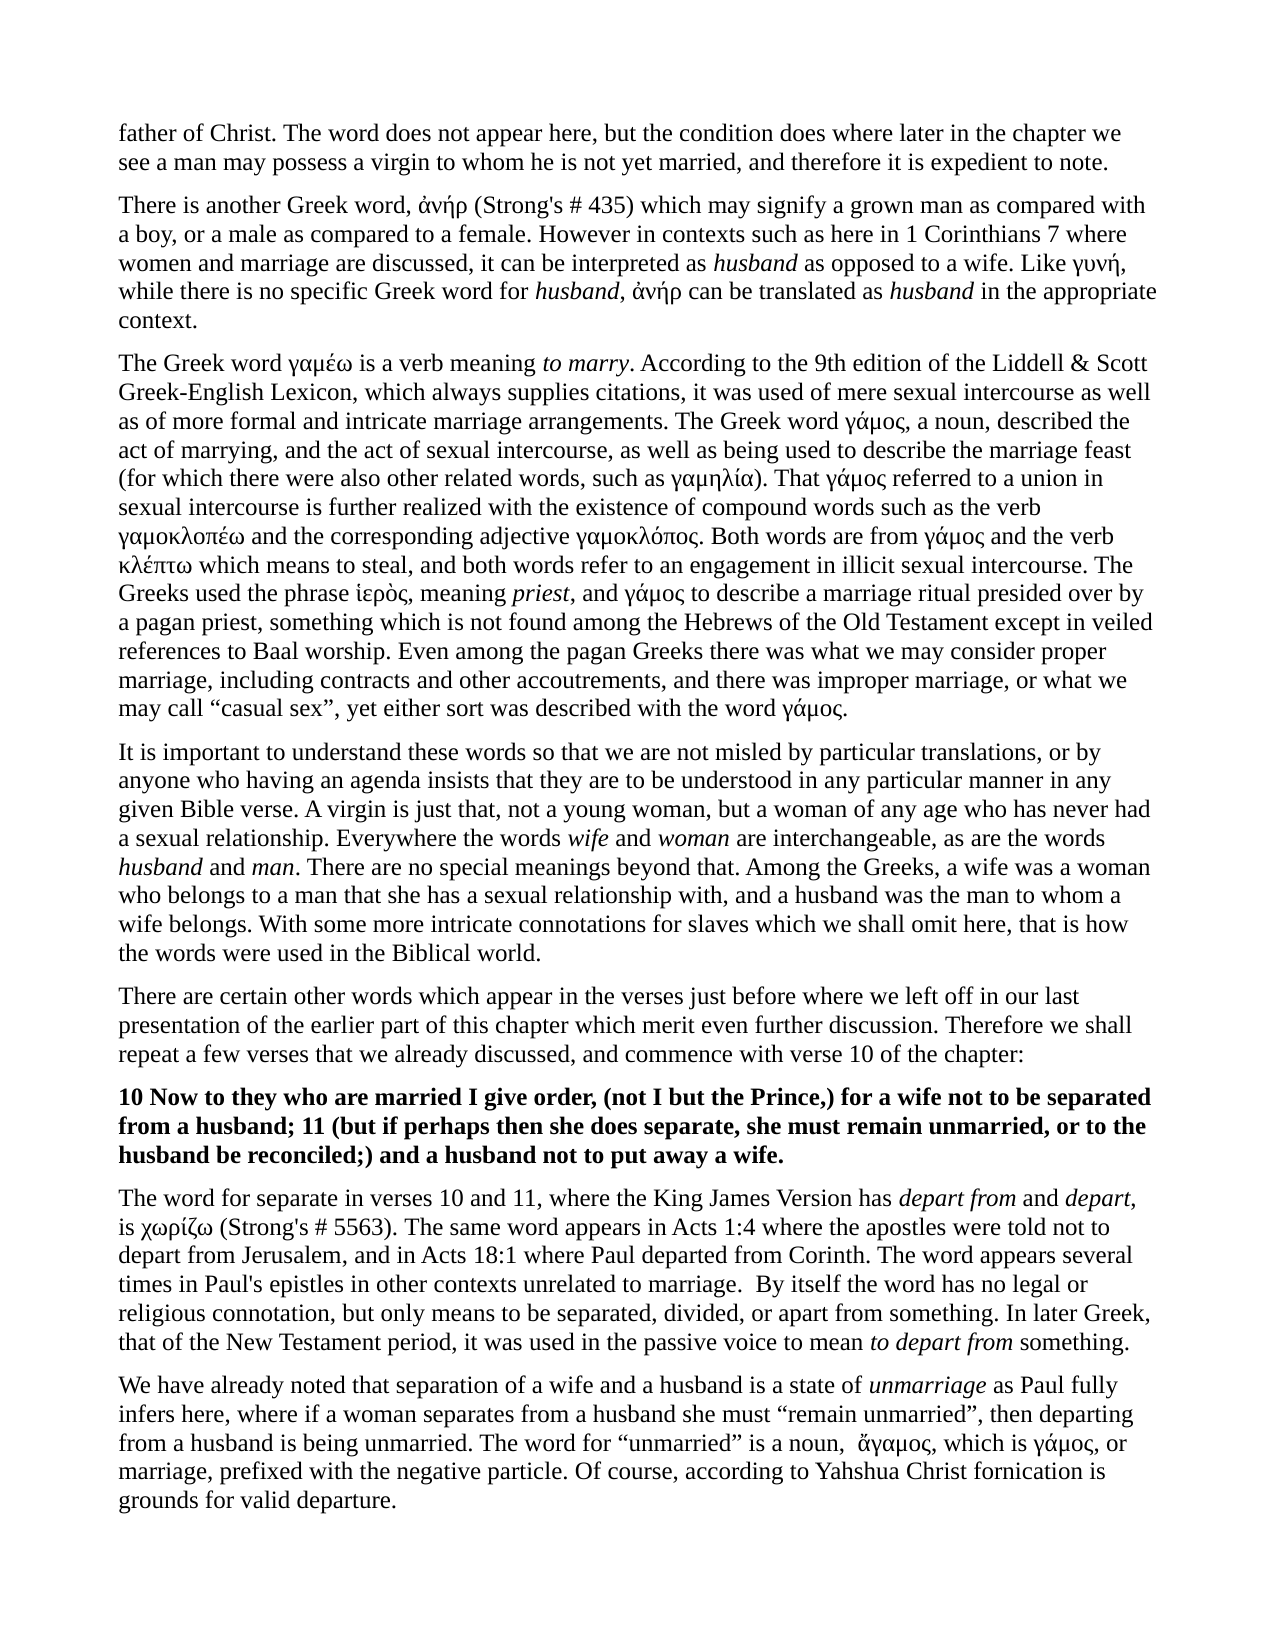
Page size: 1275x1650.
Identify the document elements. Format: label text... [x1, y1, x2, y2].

text The word for separate in verses 10 and 11, where the King James Version has depart from and depart, is χωρίζω (Strong's # 5563). The same word appears in Acts 1:4 where the apostles were told not to depart from Jerusalem, and in Acts 18:1 where Paul departed from Corinth. The word appears several times in Paul's epistles in other contexts unrelated to marriage. By itself the word has no legal or religious connotation, but only means to be separated, divided, or apart from something. In later Greek, that of the New Testament period, it was used in the passive voice to mean to depart from something. [118, 1183, 1157, 1356]
text father of Christ. The word does not appear here, but the condition does where later in the chapter we see a man may possess a virgin to whom he is not yet married, and therefore it is expedient to note. [118, 118, 1157, 176]
text It is important to understand these words so that we are not misled by particular translations, or by anyone who having an agenda insists that they are to be understood in any particular manner in any given Bible verse. A virgin is just that, not a young woman, but a woman of any age who has never had a sexual relationship. Everywhere the words wife and woman are interchangeable, as are the words husband and man. There are no special meanings beyond that. Among the Greeks, a wife was a woman who belongs to a man that she has a sexual relationship with, and a husband was the man to whom a wife belongs. With some more intricate connotations for slaves which we shall omit here, that is how the words were used in the Biblical world. [118, 737, 1157, 967]
text The Greek word γαμέω is a verb meaning to marry. According to the 9th edition of the Liddell & Scott Greek-English Lexicon, which always supplies citations, it was used of mere sexual intercourse as well as of more formal and intricate marriage arrangements. The Greek word γάμος, a noun, described the act of marrying, and the act of sexual intercourse, as well as being used to describe the marriage feast (for which there were also other related words, such as γαμηλία). That γάμος referred to a union in sexual intercourse is further realized with the existence of compound words such as the verb γαμοκλοπέω and the corresponding adjective γαμοκλόπος. Both words are from γάμος and the verb κλέπτω which means to steal, and both words refer to an engagement in illicit sexual intercourse. The Greeks used the phrase ἱερὸς, meaning priest, and γάμος to describe a marriage ritual presided over by a pagan priest, something which is not found among the Hebrews of the Old Testament except in veiled references to Baal worship. Even among the pagan Greeks there was what we may consider proper marriage, including contracts and other accoutrements, and there was improper marriage, or what we may call “casual sex”, yet either sort was described with the word γάμος. [118, 348, 1157, 722]
text There are certain other words which appear in the verses just before where we left off in our last presentation of the earlier part of this chapter which merit even further discussion. Therefore we shall repeat a few verses that we already discussed, and commence with verse 10 of the chapter: [118, 981, 1157, 1068]
text There is another Greek word, ἀνήρ (Strong's # 435) which may signify a grown man as compared with a boy, or a male as compared to a female. However in contexts such as here in 1 Corinthians 7 where women and marriage are discussed, it can be interpreted as husband as opposed to a wife. Like γυνή, while there is no specific Greek word for husband, ἀνήρ can be translated as husband in the appropriate context. [118, 190, 1157, 334]
text We have already noted that separation of a wife and a husband is a state of unmarriage as Paul fully infers here, where if a woman separates from a husband she must “remain unmarried”, then departing from a husband is being unmarried. The word for “unmarried” is a noun, ἄγαμος, which is γάμος, or marriage, prefixed with the negative particle. Of course, according to Yahshua Christ fornication is grounds for valid departure. [118, 1370, 1157, 1514]
text 10 Now to they who are married I give order, (not I but the Prince,) for a wife not to be separated from a husband; 11 (but if perhaps then she does separate, she must remain unmarried, or to the husband be reconciled;) and a husband not to put away a wife. [118, 1082, 1157, 1168]
